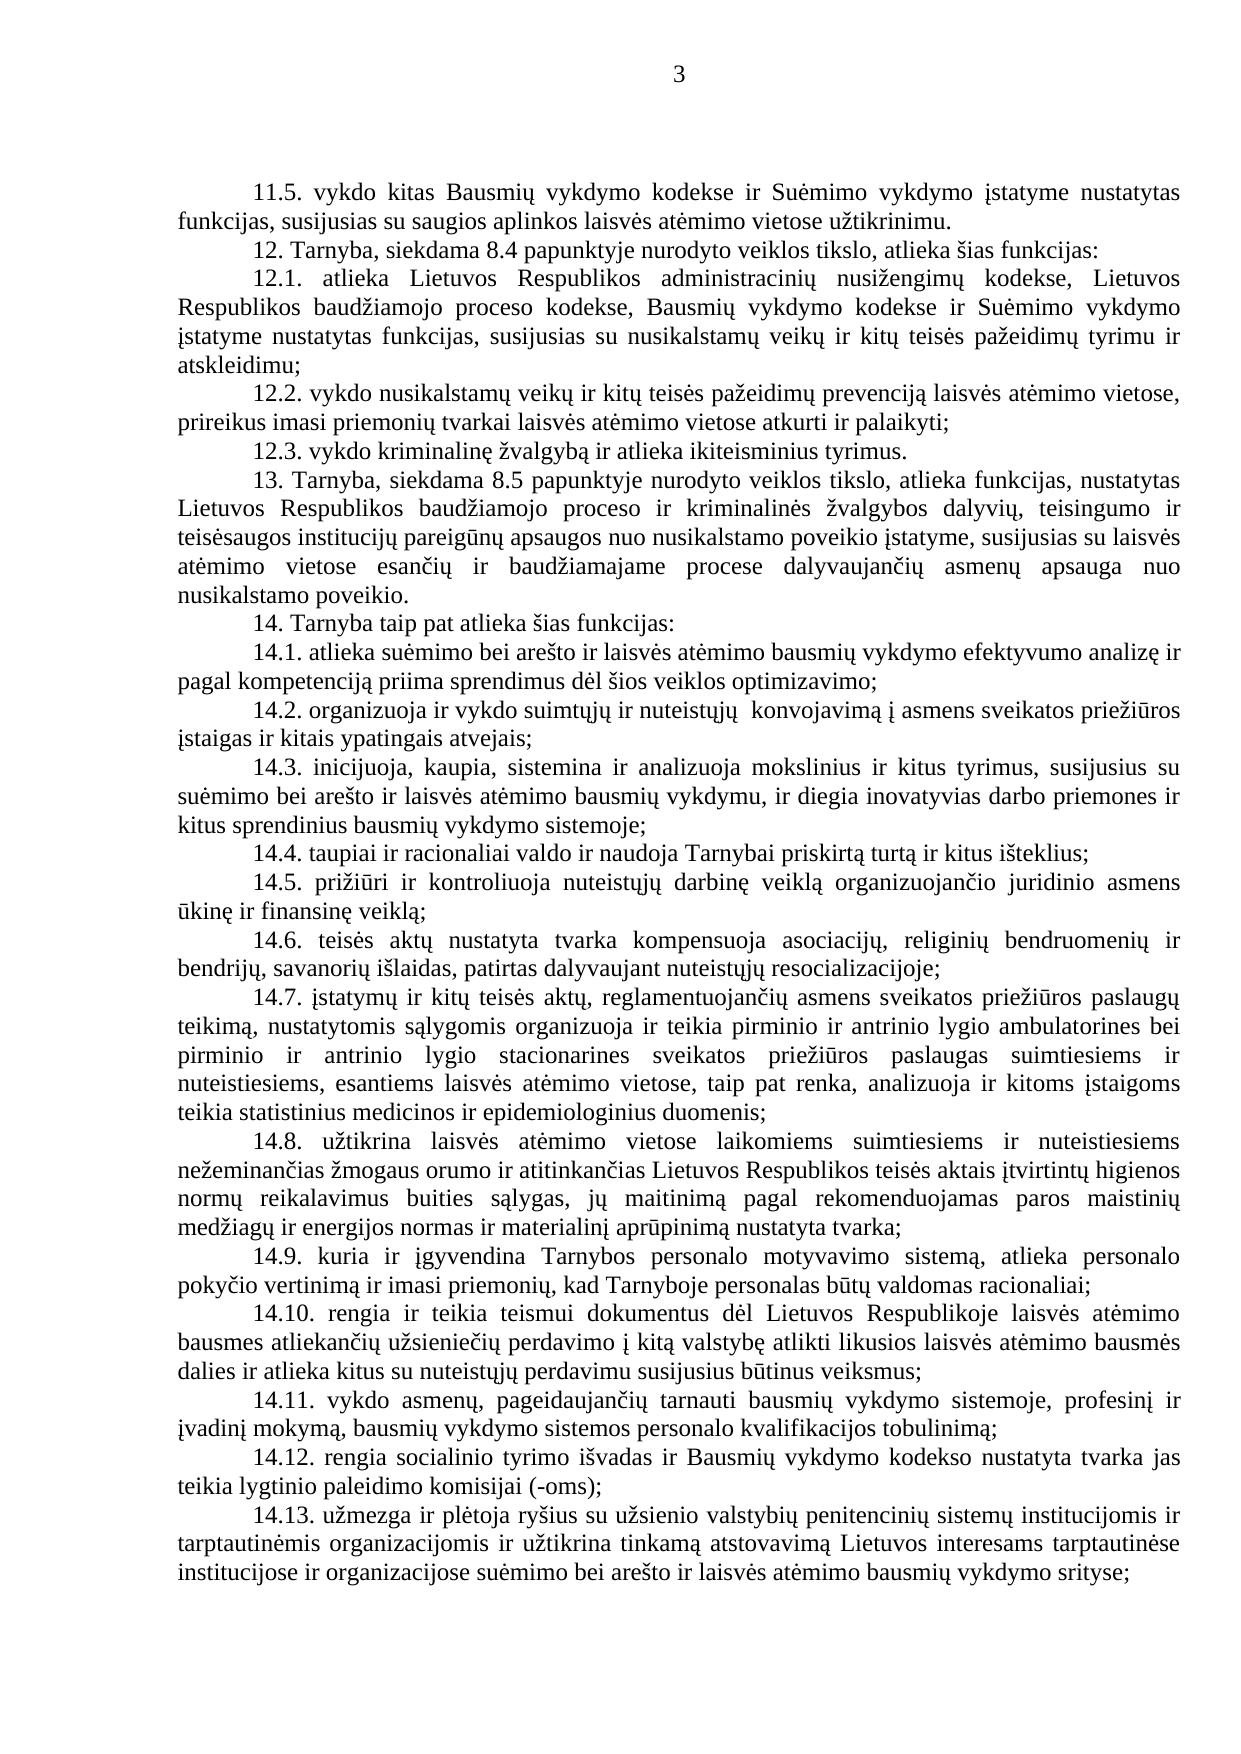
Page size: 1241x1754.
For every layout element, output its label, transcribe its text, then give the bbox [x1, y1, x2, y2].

text 14.4. taupiai ir racionaliai valdo ir naudoja Tarnybai priskirtą turtą ir kitus išteklius; [177, 838, 1181, 867]
text 12.1. atlieka Lietuvos Respublikos administracinių nusižengimų kodekse, Lietuvos Respublikos baudžiamojo proceso kodekse, Bausmių vykdymo kodekse ir Suėmimo vykdymo įstatyme nustatytas funkcijas, susijusias su nusikalstamų veikų ir kitų teisės pažeidimų tyrimu ir atskleidimu; [177, 263, 1181, 378]
text 14.6. teisės aktų nustatyta tvarka kompensuoja asociacijų, religinių bendruomenių ir bendrijų, savanorių išlaidas, patirtas dalyvaujant nuteistųjų resocializacijoje; [177, 925, 1181, 982]
text 12.3. vykdo kriminalinę žvalgybą ir atlieka ikiteisminius tyrimus. [177, 436, 1181, 465]
text 11.5. vykdo kitas Bausmių vykdymo kodekse ir Suėmimo vykdymo įstatyme nustatytas funkcijas, susijusias su saugios aplinkos laisvės atėmimo vietose užtikrinimu. [177, 177, 1181, 235]
text 14.5. prižiūri ir kontroliuoja nuteistųjų darbinę veiklą organizuojančio juridinio asmens ūkinę ir finansinę veiklą; [177, 867, 1181, 925]
text 14.9. kuria ir įgyvendina Tarnybos personalo motyvavimo sistemą, atlieka personalo pokyčio vertinimą ir imasi priemonių, kad Tarnyboje personalas būtų valdomas racionaliai; [177, 1241, 1181, 1298]
text 13. Tarnyba, siekdama 8.5 papunktyje nurodyto veiklos tikslo, atlieka funkcijas, nustatytas Lietuvos Respublikos baudžiamojo proceso ir kriminalinės žvalgybos dalyvių, teisingumo ir teisėsaugos institucijų pareigūnų apsaugos nuo nusikalstamo poveikio įstatyme, susijusias su laisvės atėmimo vietose esančių ir baudžiamajame procese dalyvaujančių asmenų apsauga nuo nusikalstamo poveikio. [177, 465, 1181, 608]
text 14.12. rengia socialinio tyrimo išvadas ir Bausmių vykdymo kodekso nustatyta tvarka jas teikia lygtinio paleidimo komisijai (-oms); [177, 1442, 1181, 1500]
text 14.11. vykdo asmenų, pageidaujančių tarnauti bausmių vykdymo sistemoje, profesinį ir įvadinį mokymą, bausmių vykdymo sistemos personalo kvalifikacijos tobulinimą; [177, 1385, 1181, 1442]
text 14.1. atlieka suėmimo bei arešto ir laisvės atėmimo bausmių vykdymo efektyvumo analizę ir pagal kompetenciją priima sprendimus dėl šios veiklos optimizavimo; [177, 637, 1181, 695]
text 14.7. įstatymų ir kitų teisės aktų, reglamentuojančių asmens sveikatos priežiūros paslaugų teikimą, nustatytomis sąlygomis organizuoja ir teikia pirminio ir antrinio lygio ambulatorines bei pirminio ir antrinio lygio stacionarines sveikatos priežiūros paslaugas suimtiesiems ir nuteistiesiems, esantiems laisvės atėmimo vietose, taip pat renka, analizuoja ir kitoms įstaigoms teikia statistinius medicinos ir epidemiologinius duomenis; [177, 982, 1181, 1126]
text 14. Tarnyba taip pat atlieka šias funkcijas: [177, 608, 1181, 637]
text 14.8. užtikrina laisvės atėmimo vietose laikomiems suimtiesiems ir nuteistiesiems nežeminančias žmogaus orumo ir atitinkančias Lietuvos Respublikos teisės aktais įtvirtintų higienos normų reikalavimus buities sąlygas, jų maitinimą pagal rekomenduojamas paros maistinių medžiagų ir energijos normas ir materialinį aprūpinimą nustatyta tvarka; [177, 1126, 1181, 1241]
text 12.2. vykdo nusikalstamų veikų ir kitų teisės pažeidimų prevenciją laisvės atėmimo vietose, prireikus imasi priemonių tvarkai laisvės atėmimo vietose atkurti ir palaikyti; [177, 378, 1181, 436]
text 14.3. inicijuoja, kaupia, sistemina ir analizuoja mokslinius ir kitus tyrimus, susijusius su suėmimo bei arešto ir laisvės atėmimo bausmių vykdymu, ir diegia inovatyvias darbo priemones ir kitus sprendinius bausmių vykdymo sistemoje; [177, 752, 1181, 838]
text 14.10. rengia ir teikia teismui dokumentus dėl Lietuvos Respublikoje laisvės atėmimo bausmes atliekančių užsieniečių perdavimo į kitą valstybę atlikti likusios laisvės atėmimo bausmės dalies ir atlieka kitus su nuteistųjų perdavimu susijusius būtinus veiksmus; [177, 1298, 1181, 1385]
text 12. Tarnyba, siekdama 8.4 papunktyje nurodyto veiklos tikslo, atlieka šias funkcijas: [177, 235, 1181, 263]
text 14.2. organizuoja ir vykdo suimtųjų ir nuteistųjų konvojavimą į asmens sveikatos priežiūros įstaigas ir kitais ypatingais atvejais; [177, 695, 1181, 752]
text 14.13. užmezga ir plėtoja ryšius su užsienio valstybių penitencinių sistemų institucijomis ir tarptautinėmis organizacijomis ir užtikrina tinkamą atstovavimą Lietuvos interesams tarptautinėse institucijose ir organizacijose suėmimo bei arešto ir laisvės atėmimo bausmių vykdymo srityse; [177, 1500, 1181, 1586]
